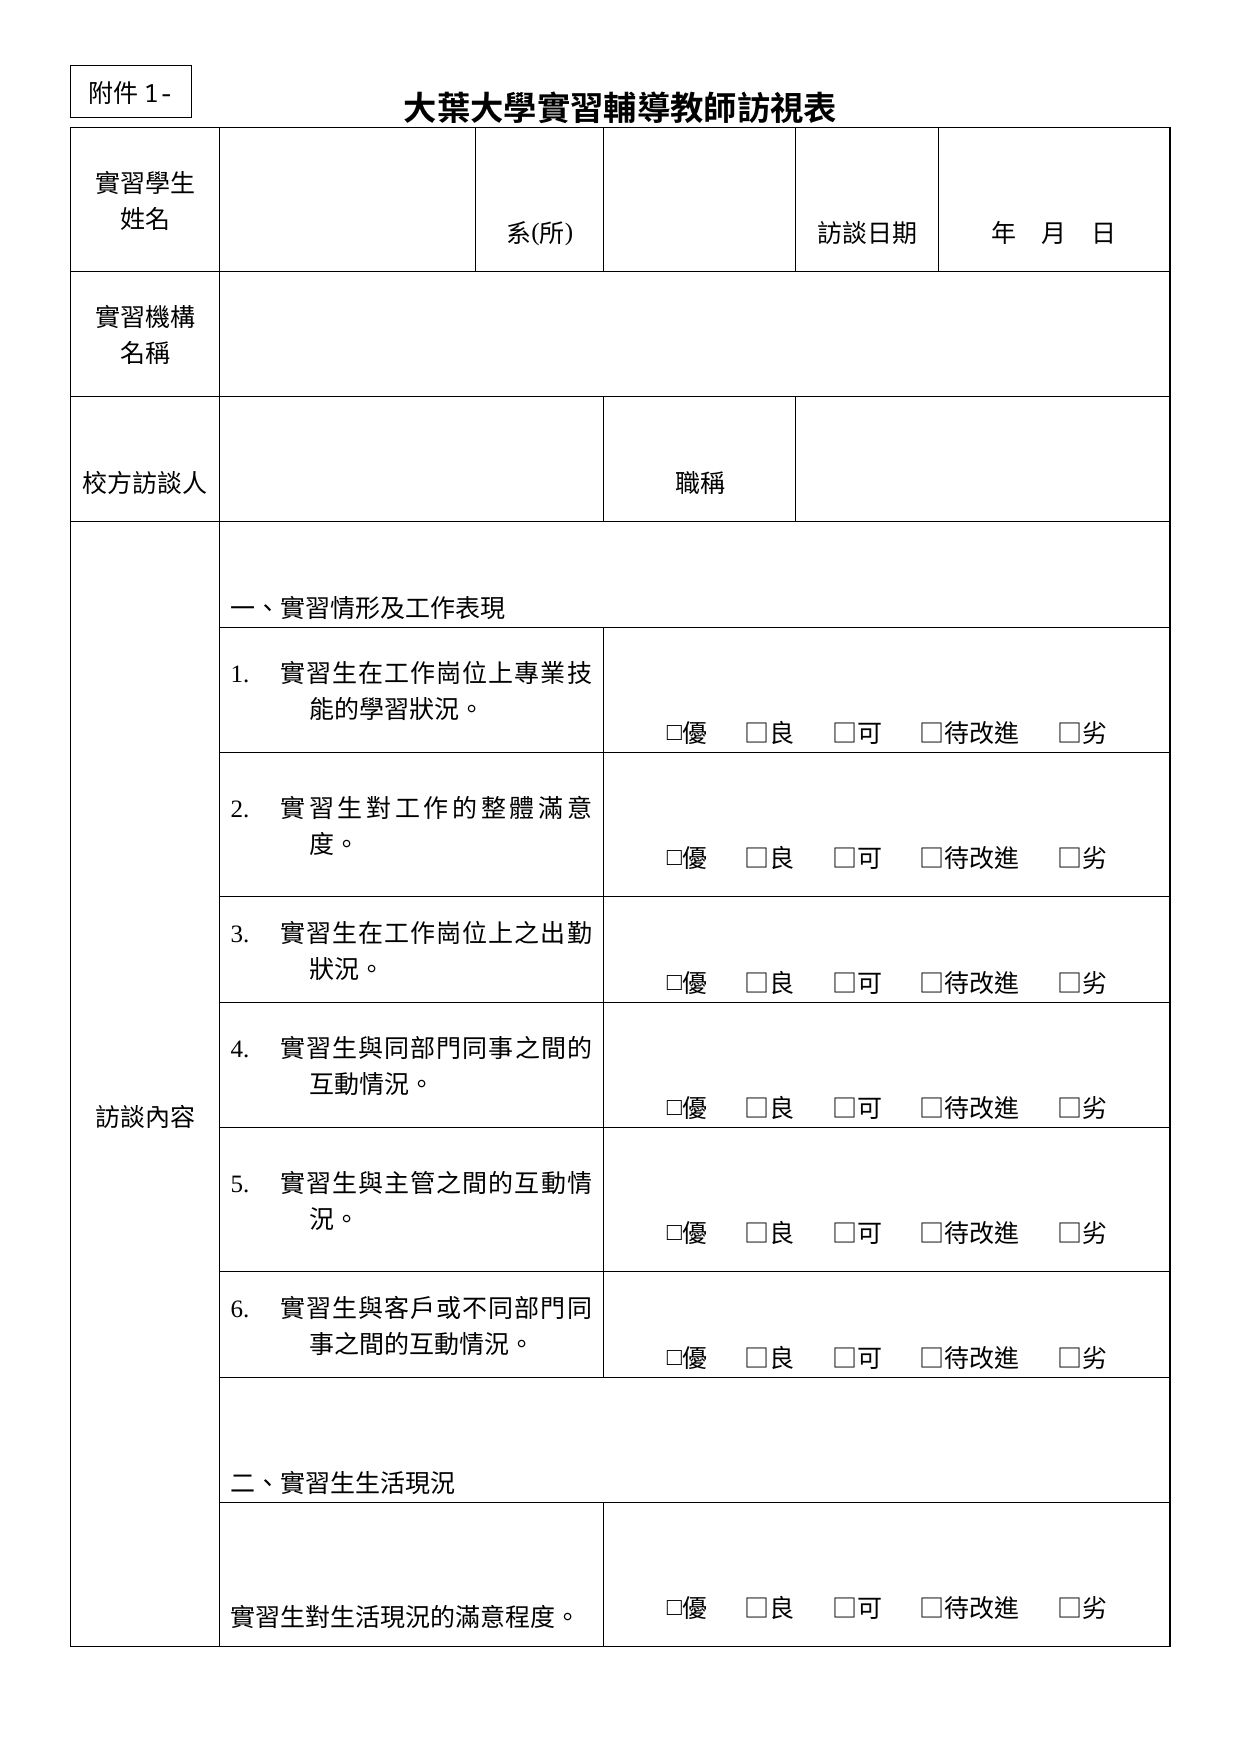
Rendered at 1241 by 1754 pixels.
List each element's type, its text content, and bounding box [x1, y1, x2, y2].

table_cell [220, 272, 1169, 396]
table_header [220, 128, 475, 271]
table_cell [796, 397, 1169, 521]
table_header 訪談日期 [796, 128, 938, 271]
table_header 年 月 日 [939, 128, 1169, 271]
table_cell □優 □良 □可 □待改進 □劣 [604, 753, 1169, 896]
table_cell 二、實習生生活現況 [220, 1378, 1169, 1502]
table_cell 校方訪談人 [71, 397, 219, 521]
table_cell 職稱 [604, 397, 795, 521]
table_cell [220, 397, 603, 521]
table_cell 實習生對生活現況的滿意程度。 [220, 1503, 603, 1646]
table_cell □優 □良 □可 □待改進 □劣 [604, 1003, 1169, 1127]
table_cell 實習生對工作的整體滿意度。 [220, 753, 603, 896]
table_cell □優 □良 □可 □待改進 □劣 [604, 628, 1169, 752]
table_header 實習學生 姓名 [71, 128, 219, 271]
table_cell 實習生在工作崗位上之出勤狀況。 [220, 897, 603, 1002]
table_cell 實習生在工作崗位上專業技能的學習狀況。 [220, 628, 603, 752]
table_cell 實習機構 名稱 [71, 272, 219, 396]
table_cell 訪談內容 [71, 522, 219, 1646]
table_header 實習學生 姓名 [71, 66, 191, 117]
table_cell □優 □良 □可 □待改進 □劣 [604, 1272, 1169, 1377]
table_cell 實習生與主管之間的互動情況。 [220, 1128, 603, 1271]
table_cell 實習生與客戶或不同部門同事之間的互動情況。 [220, 1272, 603, 1377]
table_cell □優 □良 □可 □待改進 □劣 [604, 1128, 1169, 1271]
table_header [604, 128, 795, 271]
table_cell 一、實習情形及工作表現 [220, 522, 1169, 627]
table_cell □優 □良 □可 □待改進 □劣 [604, 897, 1169, 1002]
text 大葉大學實習輔導教師訪視表 [59, 64, 1181, 127]
table_cell 實習生與同部門同事之間的互動情況。 [220, 1003, 603, 1127]
table_header 系(所) [476, 128, 603, 271]
table_cell □優 □良 □可 □待改進 □劣 [604, 1503, 1169, 1646]
